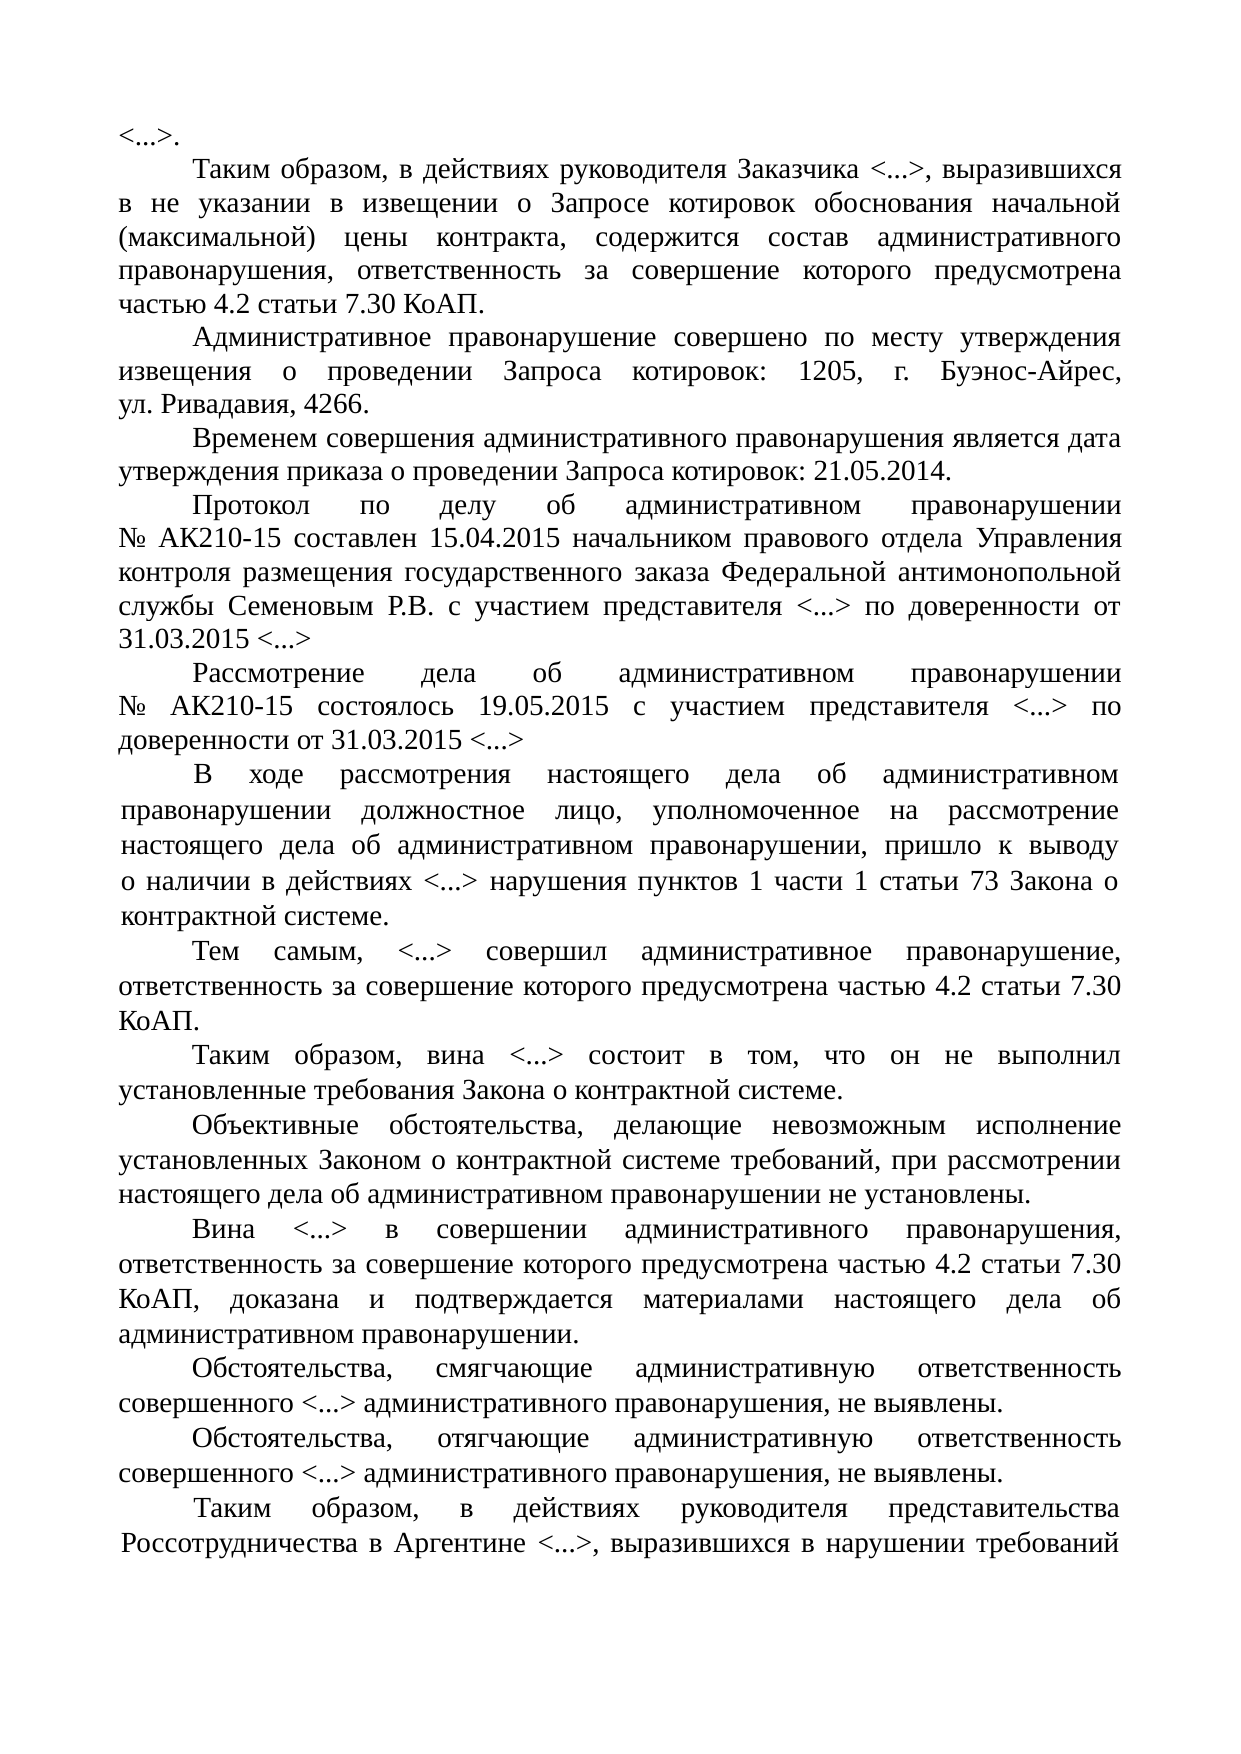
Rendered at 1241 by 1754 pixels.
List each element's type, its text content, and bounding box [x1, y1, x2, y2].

text Протокол по делу об административном правонарушении № АК210-15 составлен 15.04.2015 начальником правового отдела Управления контроля размещения государственного заказа Федеральной антимонопольной службы Семеновым Р.В. с участием представителя <...> по доверенности от 31.03.2015 <...> [118, 487, 1122, 655]
text <...>. [118, 118, 1122, 152]
text Административное правонарушение совершено по месту утверждения извещения о проведении Запроса котировок: 1205, г. Буэнос-Айрес, ул. Ривадавия, 4266. [118, 319, 1122, 420]
text Вина <...> в совершении административного правонарушения, ответственность за совершение которого предусмотрена частью 4.2 статьи 7.30 КоАП, доказана и подтверждается материалами настоящего дела об административном правонарушении. [118, 1211, 1122, 1350]
text Обстоятельства, отягчающие административную ответственность совершенного <...> административного правонарушения, не выявлены. [118, 1419, 1122, 1489]
text Временем совершения административного правонарушения является дата утверждения приказа о проведении Запроса котировок: 21.05.2014. [118, 420, 1122, 487]
text Таким образом, в действиях руководителя представительства Россотрудничества в Аргентине <...>, выразившихся в нарушении требований [121, 1489, 1120, 1560]
text Рассмотрение дела об административном правонарушении № АК210-15 состоялось 19.05.2015 с участием представителя <...> по доверенности от 31.03.2015 <...> [118, 655, 1122, 755]
text Обстоятельства, смягчающие административную ответственность совершенного <...> административного правонарушения, не выявлены. [118, 1350, 1122, 1419]
text Таким образом, в действиях руководителя Заказчика <...>, выразившихся в не указании в извещении о Запросе котировок обоснования начальной (максимальной) цены контракта, содержится состав административного правонарушения, ответственность за совершение которого предусмотрена частью 4.2 статьи 7.30 КоАП. [118, 152, 1122, 319]
text Таким образом, вина <...> состоит в том, что он не выполнил установленные требования Закона о контрактной системе. [118, 1037, 1122, 1106]
text В ходе рассмотрения настоящего дела об административном правонарушении должностное лицо, уполномоченное на рассмотрение настоящего дела об административном правонарушении, пришло к выводу о наличии в действиях <...> нарушения пунктов 1 части 1 статьи 73 Закона о контрактной системе. [121, 755, 1120, 932]
text Объективные обстоятельства, делающие невозможным исполнение установленных Законом о контрактной системе требований, при рассмотрении настоящего дела об административном правонарушении не установлены. [118, 1106, 1122, 1211]
text Тем самым, <...> совершил административное правонарушение, ответственность за совершение которого предусмотрена частью 4.2 статьи 7.30 КоАП. [118, 932, 1122, 1037]
